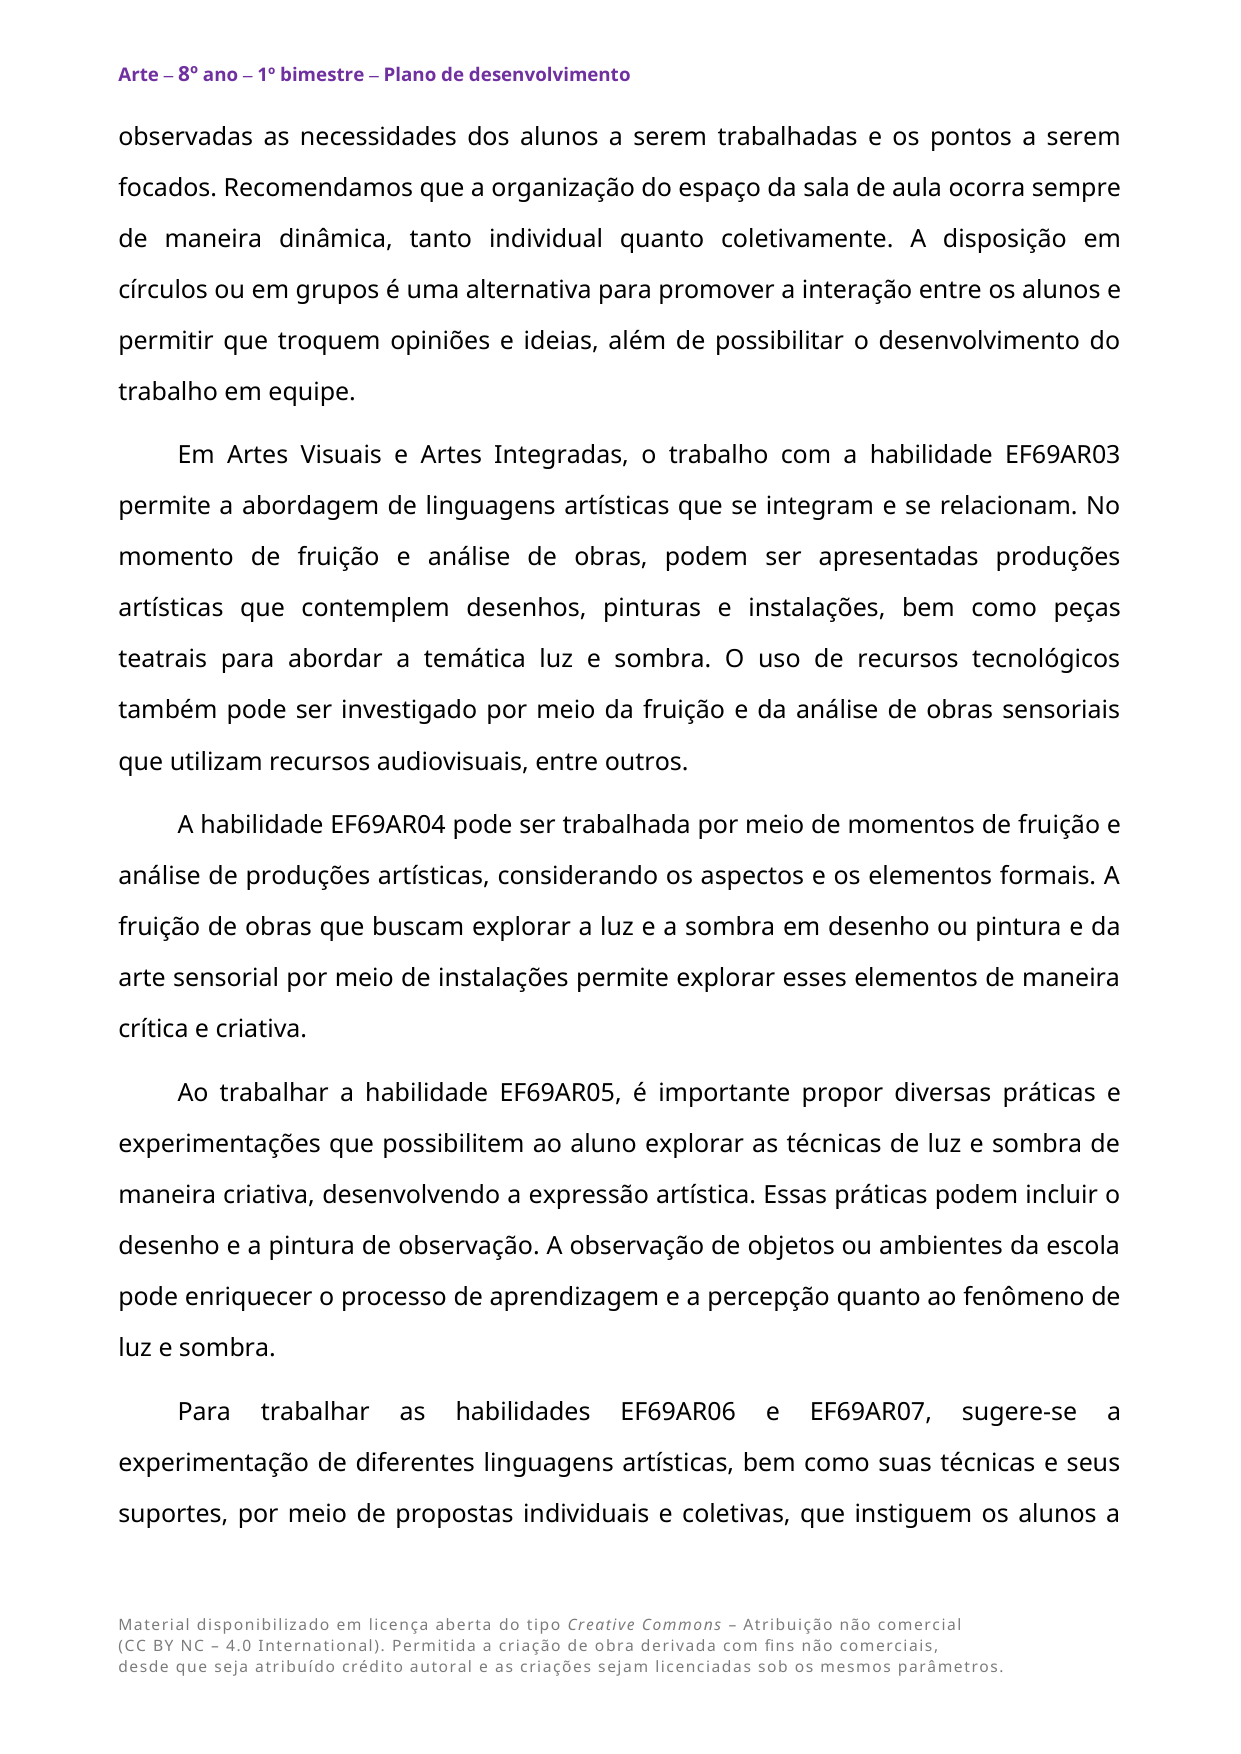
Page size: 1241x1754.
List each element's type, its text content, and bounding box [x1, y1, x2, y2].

text Ao trabalhar a habilidade EF69AR05, é importante propor diversas práticas e experimentações que possibilitem ao aluno explorar as técnicas de luz e sombra de maneira criativa, desenvolvendo a expressão artística. Essas práticas podem incluir o desenho e a pintura de observação. A observação de objetos ou ambientes da escola pode enriquecer o processo de aprendizagem e a percepção quanto ao fenômeno de luz e sombra. [118, 1074, 1122, 1364]
text A habilidade EF69AR04 pode ser trabalhada por meio de momentos de fruição e análise de produções artísticas, considerando os aspectos e os elementos formais. A fruição de obras que buscam explorar a luz e a sombra em desenho ou pintura e da arte sensorial por meio de instalações permite explorar esses elementos de maneira crítica e criativa. [118, 807, 1122, 1045]
text Em Artes Visuais e Artes Integradas, o trabalho com a habilidade EF69AR03 permite a abordagem de linguagens artísticas que se integram e se relacionam. No momento de fruição e análise de obras, podem ser apresentadas produções artísticas que contemplem desenhos, pinturas e instalações, bem como peças teatrais para abordar a temática luz e sombra. O uso de recursos tecnológicos também pode ser investigado por meio da fruição e da análise de obras sensoriais que utilizam recursos audiovisuais, entre outros. [118, 437, 1122, 777]
text Para trabalhar as habilidades EF69AR06 e EF69AR07, sugere-se a experimentação de diferentes linguagens artísticas, bem como suas técnicas e seus suportes, por meio de propostas individuais e coletivas, que instiguem os alunos a [118, 1393, 1122, 1529]
text observadas as necessidades dos alunos a serem trabalhadas e os pontos a serem focados. Recomendamos que a organização do espaço da sala de aula ocorra sempre de maneira dinâmica, tanto individual quanto coletivamente. A disposição em círculos ou em grupos é uma alternativa para promover a interação entre os alunos e permitir que troquem opiniões e ideias, além de possibilitar o desenvolvimento do trabalho em equipe. [118, 118, 1122, 407]
